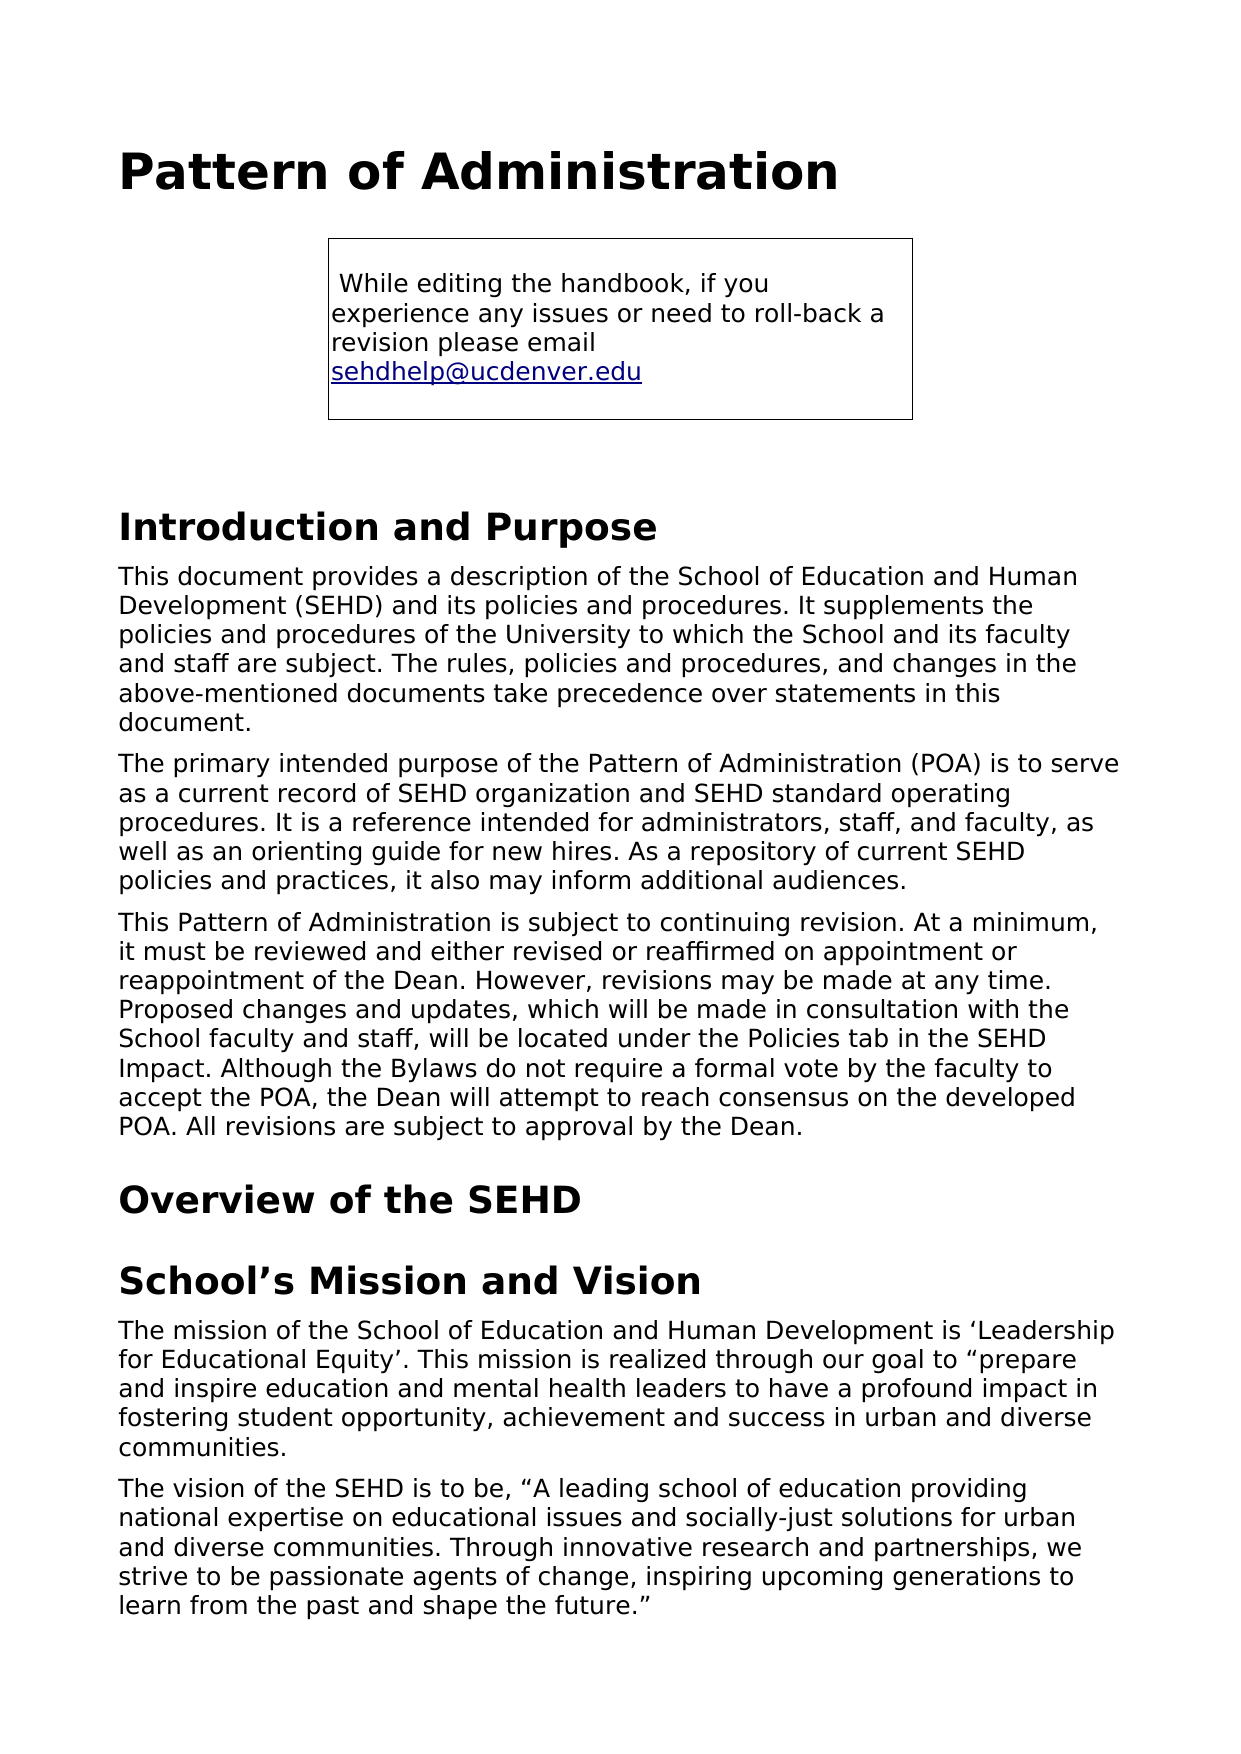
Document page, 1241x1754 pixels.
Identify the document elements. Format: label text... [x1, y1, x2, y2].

text This Pattern of Administration is subject to continuing revision. At a minimum, it must be reviewed and either revised or reaffirmed on appointment or reappointment of the Dean. However, revisions may be made at any time. Proposed changes and updates, which will be made in consultation with the School faculty and staff, will be located under the Policies tab in the SEHD Impact. Although the Bylaws do not require a formal vote by the faculty to accept the POA, the Dean will attempt to reach consensus on the developed POA. All revisions are subject to approval by the Dean. [118, 908, 1122, 1141]
subtitle Introduction and Purpose [118, 506, 1122, 549]
text The vision of the SEHD is to be, “A leading school of education providing national expertise on educational issues and socially-just solutions for urban and diverse communities. Through innovative research and partnerships, we strive to be passionate agents of change, inspiring upcoming generations to learn from the past and shape the future.” [118, 1474, 1122, 1620]
subtitle School’s Mission and Vision [118, 1260, 1122, 1303]
table_header While editing the handbook, if you experience any issues or need to roll-back a revision please email sehdhelp@ucdenver.edu [329, 239, 912, 418]
text The primary intended purpose of the Pattern of Administration (POA) is to serve as a current record of SEHD organization and SEHD standard operating procedures. It is a reference intended for administrators, staff, and faculty, as well as an orienting guide for new hires. As a repository of current SEHD policies and practices, it also may inform additional audiences. [118, 749, 1122, 895]
text The mission of the School of Education and Human Development is ‘Leadership for Educational Equity’. This mission is realized through our goal to “prepare and inspire education and mental health leaders to have a profound impact in fostering student opportunity, achievement and success in urban and diverse communities. [118, 1316, 1122, 1462]
text This document provides a description of the School of Education and Human Development (SEHD) and its policies and procedures. It supplements the policies and procedures of the University to which the School and its faculty and staff are subject. The rules, policies and procedures, and changes in the above‐mentioned documents take precedence over statements in this document. [118, 562, 1122, 737]
subtitle Pattern of Administration [118, 143, 1122, 201]
subtitle Overview of the SEHD [118, 1179, 1122, 1222]
